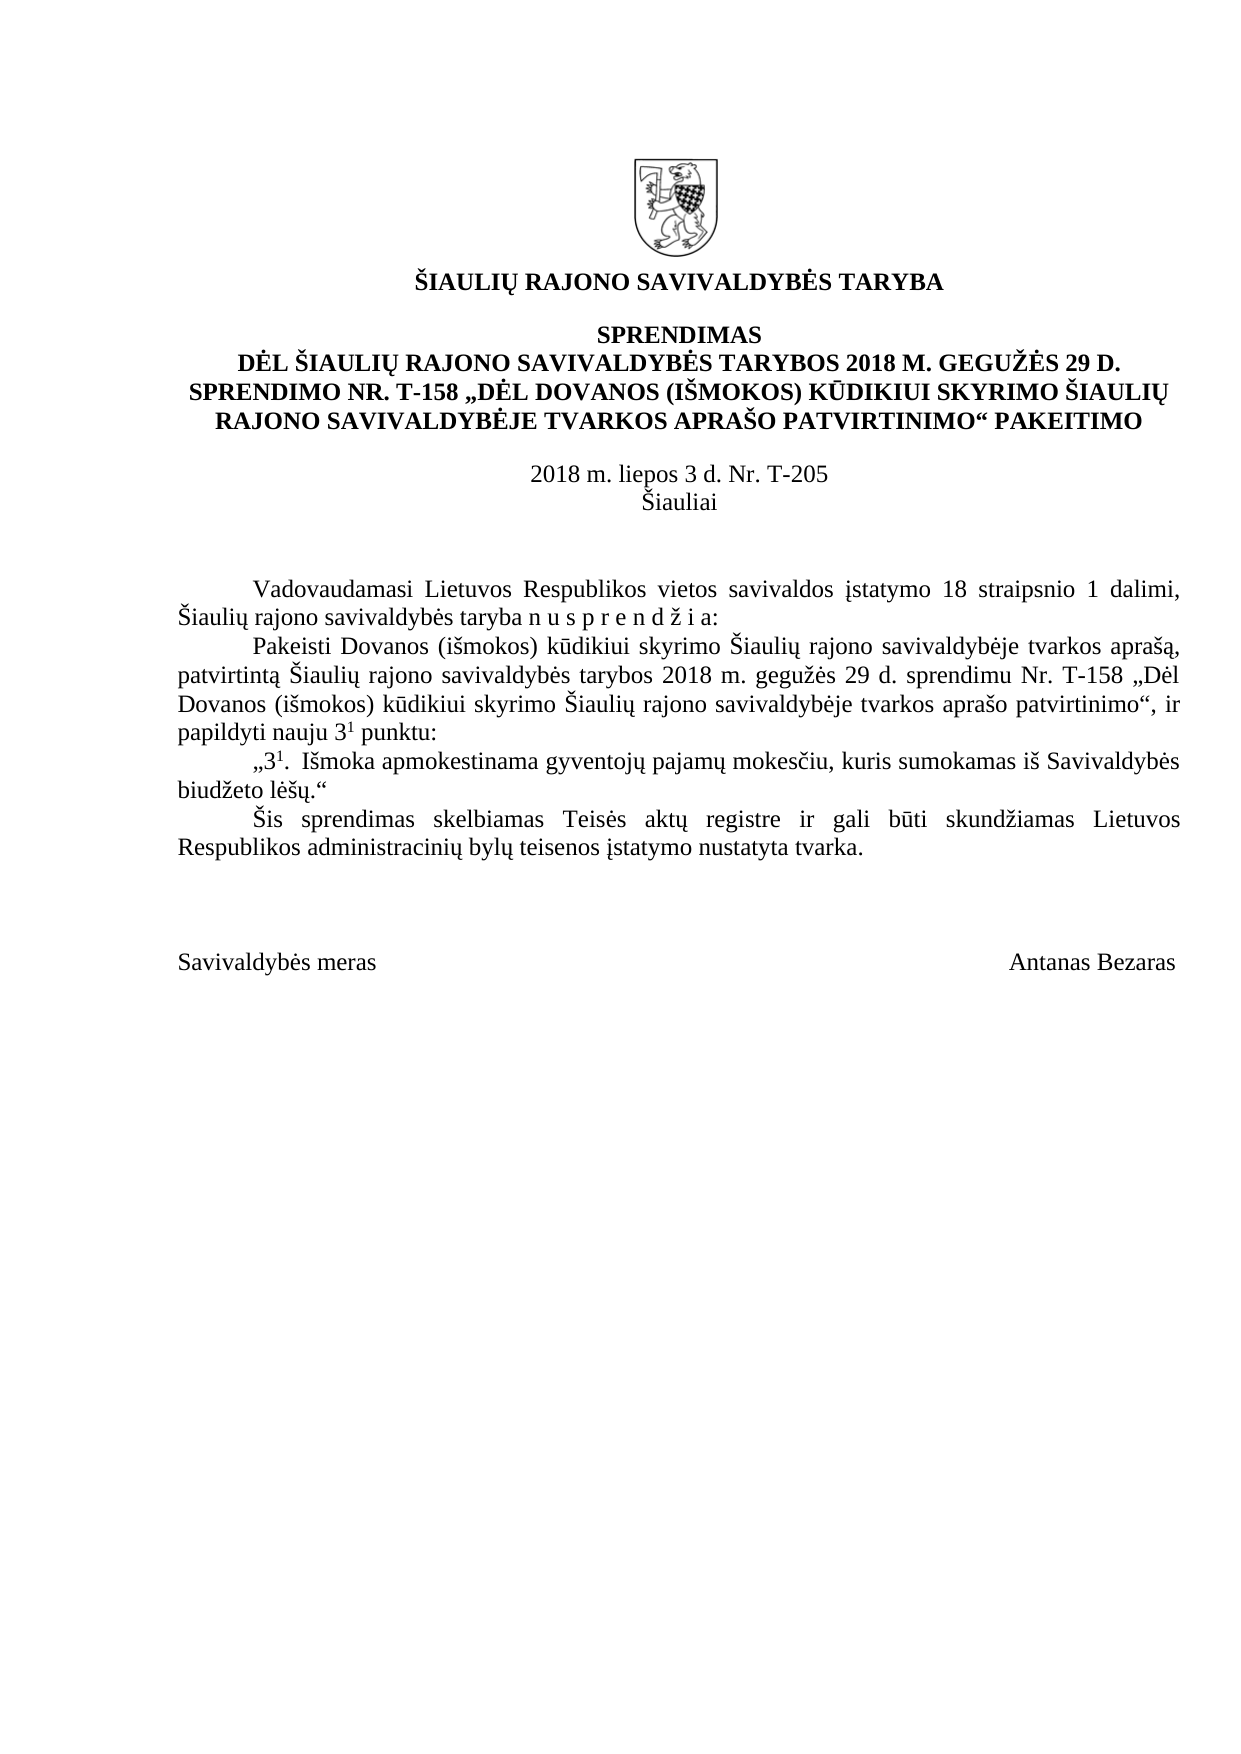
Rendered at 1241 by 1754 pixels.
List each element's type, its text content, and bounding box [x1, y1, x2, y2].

text „31. Išmoka apmokestinama gyventojų pajamų mokesčiu, kuris sumokamas iš Savivaldybės biudžeto lėšų.“ [177, 746, 1181, 804]
text Savivaldybės meras Antanas Bezaras [177, 947, 1181, 976]
text DĖL ŠIAULIŲ RAJONO SAVIVALDYBĖS TARYBOS 2018 M. GEGUŽĖS 29 D. SPRENDIMO NR. T-158 „DĖL DOVANOS (IŠMOKOS) KŪDIKIUI SKYRIMO ŠIAULIŲ RAJONO SAVIVALDYBĖJE TVARKOS APRAŠO PATVIRTINIMO“ PAKEITIMO [177, 348, 1181, 435]
text Vadovaudamasi Lietuvos Respublikos vietos savivaldos įstatymo 18 straipsnio 1 dalimi, Šiaulių rajono savivaldybės taryba n u s p r e n d ž i a: [177, 574, 1181, 631]
text SPRENDIMAS [177, 320, 1181, 348]
text 2018 m. liepos 3 d. Nr. T-205 [177, 459, 1181, 487]
text Pakeisti Dovanos (išmokos) kūdikiui skyrimo Šiaulių rajono savivaldybėje tvarkos aprašą, patvirtintą Šiaulių rajono savivaldybės tarybos 2018 m. gegužės 29 d. sprendimu Nr. T-158 „Dėl Dovanos (išmokos) kūdikiui skyrimo Šiaulių rajono savivaldybėje tvarkos aprašo patvirtinimo“, ir papildyti nauju 31 punktu: [177, 631, 1181, 746]
text Šis sprendimas skelbiamas Teisės aktų registre ir gali būti skundžiamas Lietuvos Respublikos administracinių bylų teisenos įstatymo nustatyta tvarka. [177, 804, 1181, 861]
text Šiauliai [177, 487, 1181, 516]
text ŠIAULIŲ RAJONO SAVIVALDYBĖS TARYBA [177, 267, 1181, 296]
